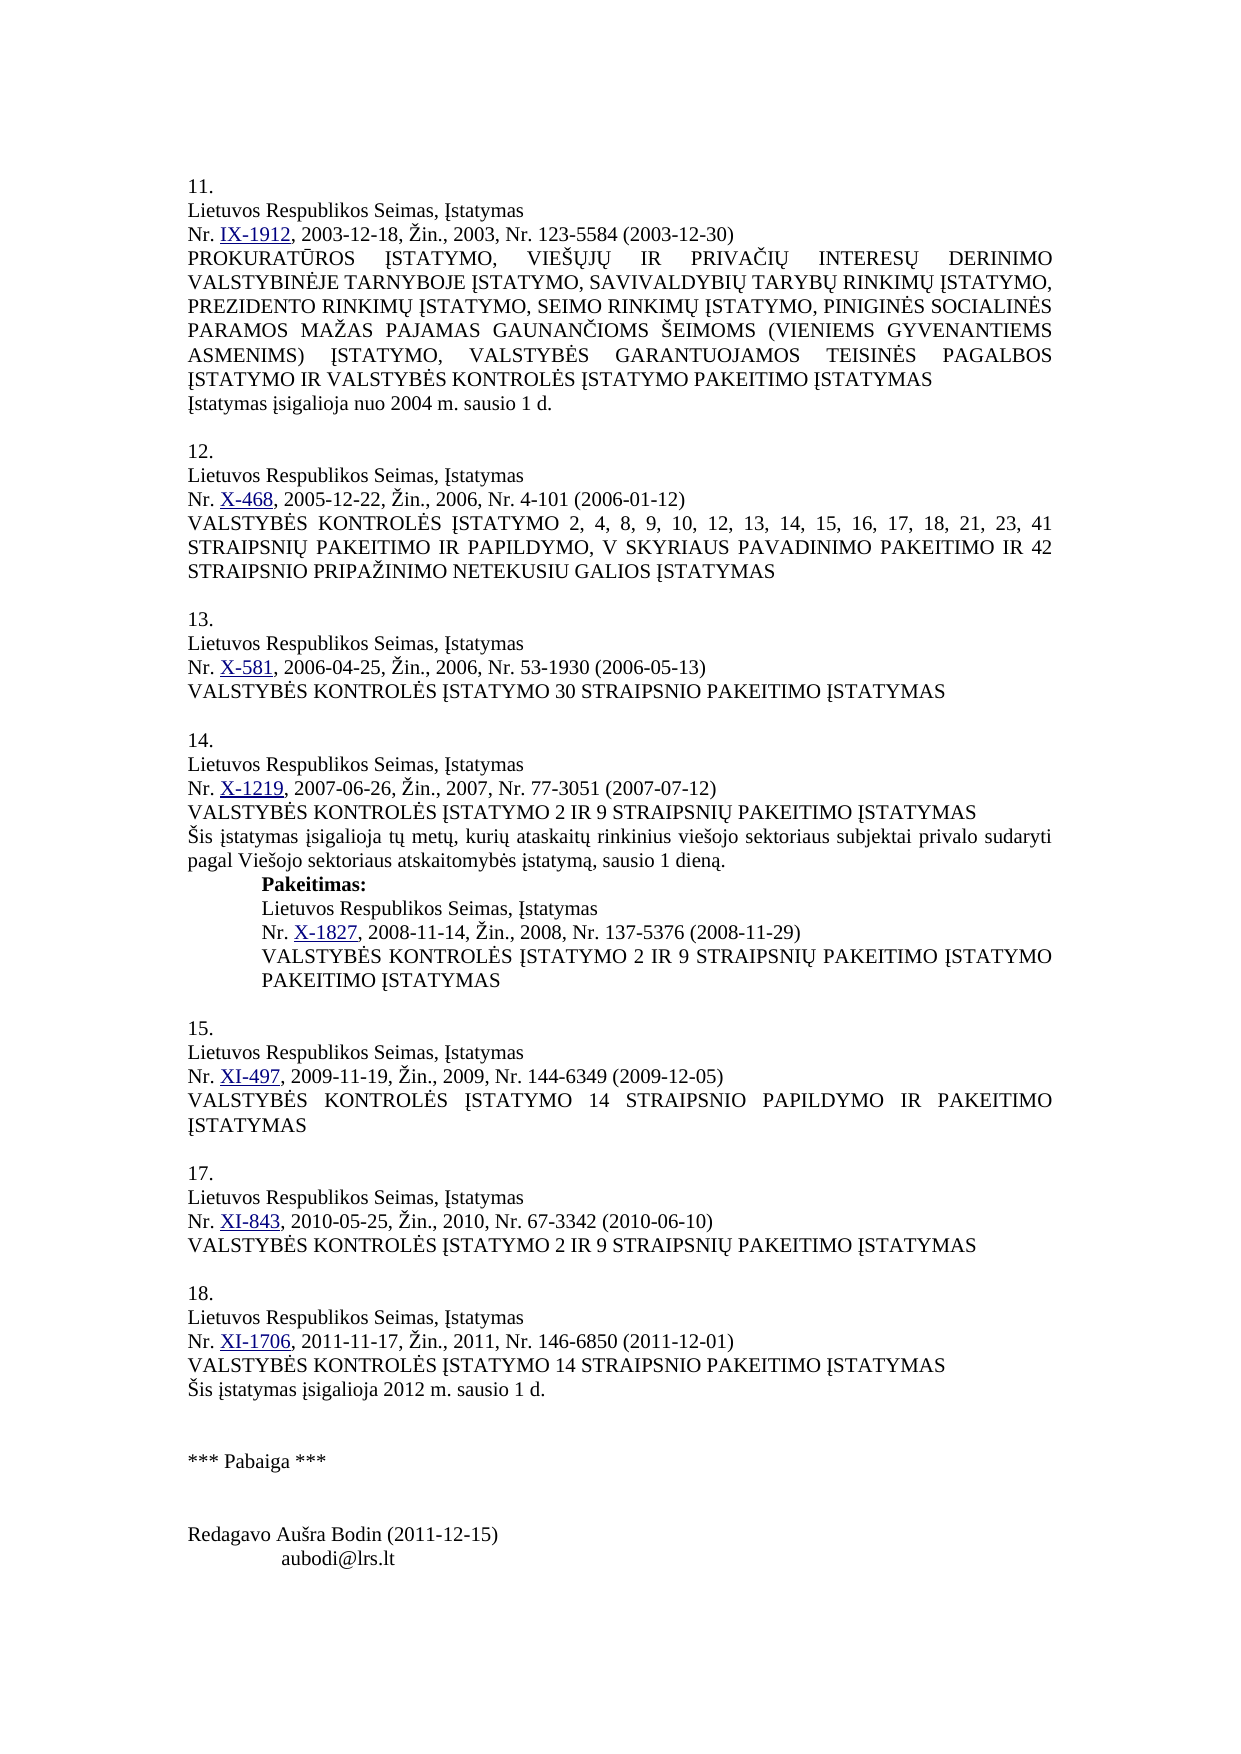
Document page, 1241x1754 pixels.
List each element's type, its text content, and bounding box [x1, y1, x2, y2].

text 14. [187, 727, 1053, 752]
text VALSTYBĖS KONTROLĖS ĮSTATYMO 2 IR 9 STRAIPSNIŲ PAKEITIMO ĮSTATYMAS [187, 1233, 1053, 1257]
text Nr. X-581, 2006-04-25, Žin., 2006, Nr. 53-1930 (2006-05-13) [187, 655, 1053, 679]
text Nr. XI-497, 2009-11-19, Žin., 2009, Nr. 144-6349 (2009-12-05) [187, 1064, 1053, 1088]
text Lietuvos Respublikos Seimas, Įstatymas [187, 1040, 1053, 1064]
text 12. [187, 439, 1053, 463]
text VALSTYBĖS KONTROLĖS ĮSTATYMO 30 STRAIPSNIO PAKEITIMO ĮSTATYMAS [187, 679, 1053, 703]
text Nr. X-1827, 2008-11-14, Žin., 2008, Nr. 137-5376 (2008-11-29) [187, 920, 1053, 944]
text VALSTYBĖS KONTROLĖS ĮSTATYMO 14 STRAIPSNIO PAPILDYMO IR PAKEITIMO ĮSTATYMAS [187, 1088, 1053, 1137]
text 11. [187, 174, 1053, 198]
text *** Pabaiga *** [187, 1449, 1053, 1473]
text 17. [187, 1161, 1053, 1185]
text Nr. X-468, 2005-12-22, Žin., 2006, Nr. 4-101 (2006-01-12) [187, 487, 1053, 511]
text PROKURATŪROS ĮSTATYMO, VIEŠŲJŲ IR PRIVAČIŲ INTERESŲ DERINIMO VALSTYBINĖJE TARNYBOJE ĮSTATYMO, SAVIVALDYBIŲ TARYBŲ RINKIMŲ ĮSTATYMO, PREZIDENTO RINKIMŲ ĮSTATYMO, SEIMO RINKIMŲ ĮSTATYMO, PINIGINĖS SOCIALINĖS PARAMOS MAŽAS PAJAMAS GAUNANČIOMS ŠEIMOMS (VIENIEMS GYVENANTIEMS ASMENIMS) ĮSTATYMO, VALSTYBĖS GARANTUOJAMOS TEISINĖS PAGALBOS ĮSTATYMO IR VALSTYBĖS KONTROLĖS ĮSTATYMO PAKEITIMO ĮSTATYMAS [187, 246, 1053, 391]
text VALSTYBĖS KONTROLĖS ĮSTATYMO 2, 4, 8, 9, 10, 12, 13, 14, 15, 16, 17, 18, 21, 23, 41 STRAIPSNIŲ PAKEITIMO IR PAPILDYMO, V SKYRIAUS PAVADINIMO PAKEITIMO IR 42 STRAIPSNIO PRIPAŽINIMO NETEKUSIU GALIOS ĮSTATYMAS [187, 511, 1053, 583]
text Šis įstatymas įsigalioja tų metų, kurių ataskaitų rinkinius viešojo sektoriaus subjektai privalo sudaryti pagal Viešojo sektoriaus atskaitomybės įstatymą, sausio 1 dieną. [187, 824, 1053, 872]
text Šis įstatymas įsigalioja 2012 m. sausio 1 d. [187, 1377, 1053, 1401]
text Lietuvos Respublikos Seimas, Įstatymas [187, 631, 1053, 655]
text Lietuvos Respublikos Seimas, Įstatymas [187, 198, 1053, 222]
text VALSTYBĖS KONTROLĖS ĮSTATYMO 14 STRAIPSNIO PAKEITIMO ĮSTATYMAS [187, 1353, 1053, 1377]
text Lietuvos Respublikos Seimas, Įstatymas [187, 1305, 1053, 1329]
text 15. [187, 1016, 1053, 1040]
text Nr. X-1219, 2007-06-26, Žin., 2007, Nr. 77-3051 (2007-07-12) [187, 776, 1053, 800]
text Lietuvos Respublikos Seimas, Įstatymas [187, 752, 1053, 776]
text Nr. XI-1706, 2011-11-17, Žin., 2011, Nr. 146-6850 (2011-12-01) [187, 1329, 1053, 1353]
text Įstatymas įsigalioja nuo 2004 m. sausio 1 d. [187, 391, 1053, 415]
text VALSTYBĖS KONTROLĖS ĮSTATYMO 2 IR 9 STRAIPSNIŲ PAKEITIMO ĮSTATYMAS [187, 800, 1053, 824]
text Redagavo Aušra Bodin (2011-12-15) [187, 1522, 1053, 1546]
text Lietuvos Respublikos Seimas, Įstatymas [187, 896, 1053, 920]
text Nr. IX-1912, 2003-12-18, Žin., 2003, Nr. 123-5584 (2003-12-30) [187, 222, 1053, 246]
text Nr. XI-843, 2010-05-25, Žin., 2010, Nr. 67-3342 (2010-06-10) [187, 1209, 1053, 1233]
text 18. [187, 1281, 1053, 1305]
text Lietuvos Respublikos Seimas, Įstatymas [187, 1185, 1053, 1209]
text Pakeitimas: [187, 872, 1053, 896]
text 13. [187, 607, 1053, 631]
text VALSTYBĖS KONTROLĖS ĮSTATYMO 2 IR 9 STRAIPSNIŲ PAKEITIMO ĮSTATYMO PAKEITIMO ĮSTATYMAS [261, 944, 1053, 992]
text Lietuvos Respublikos Seimas, Įstatymas [187, 463, 1053, 487]
text aubodi@lrs.lt [187, 1546, 1053, 1570]
